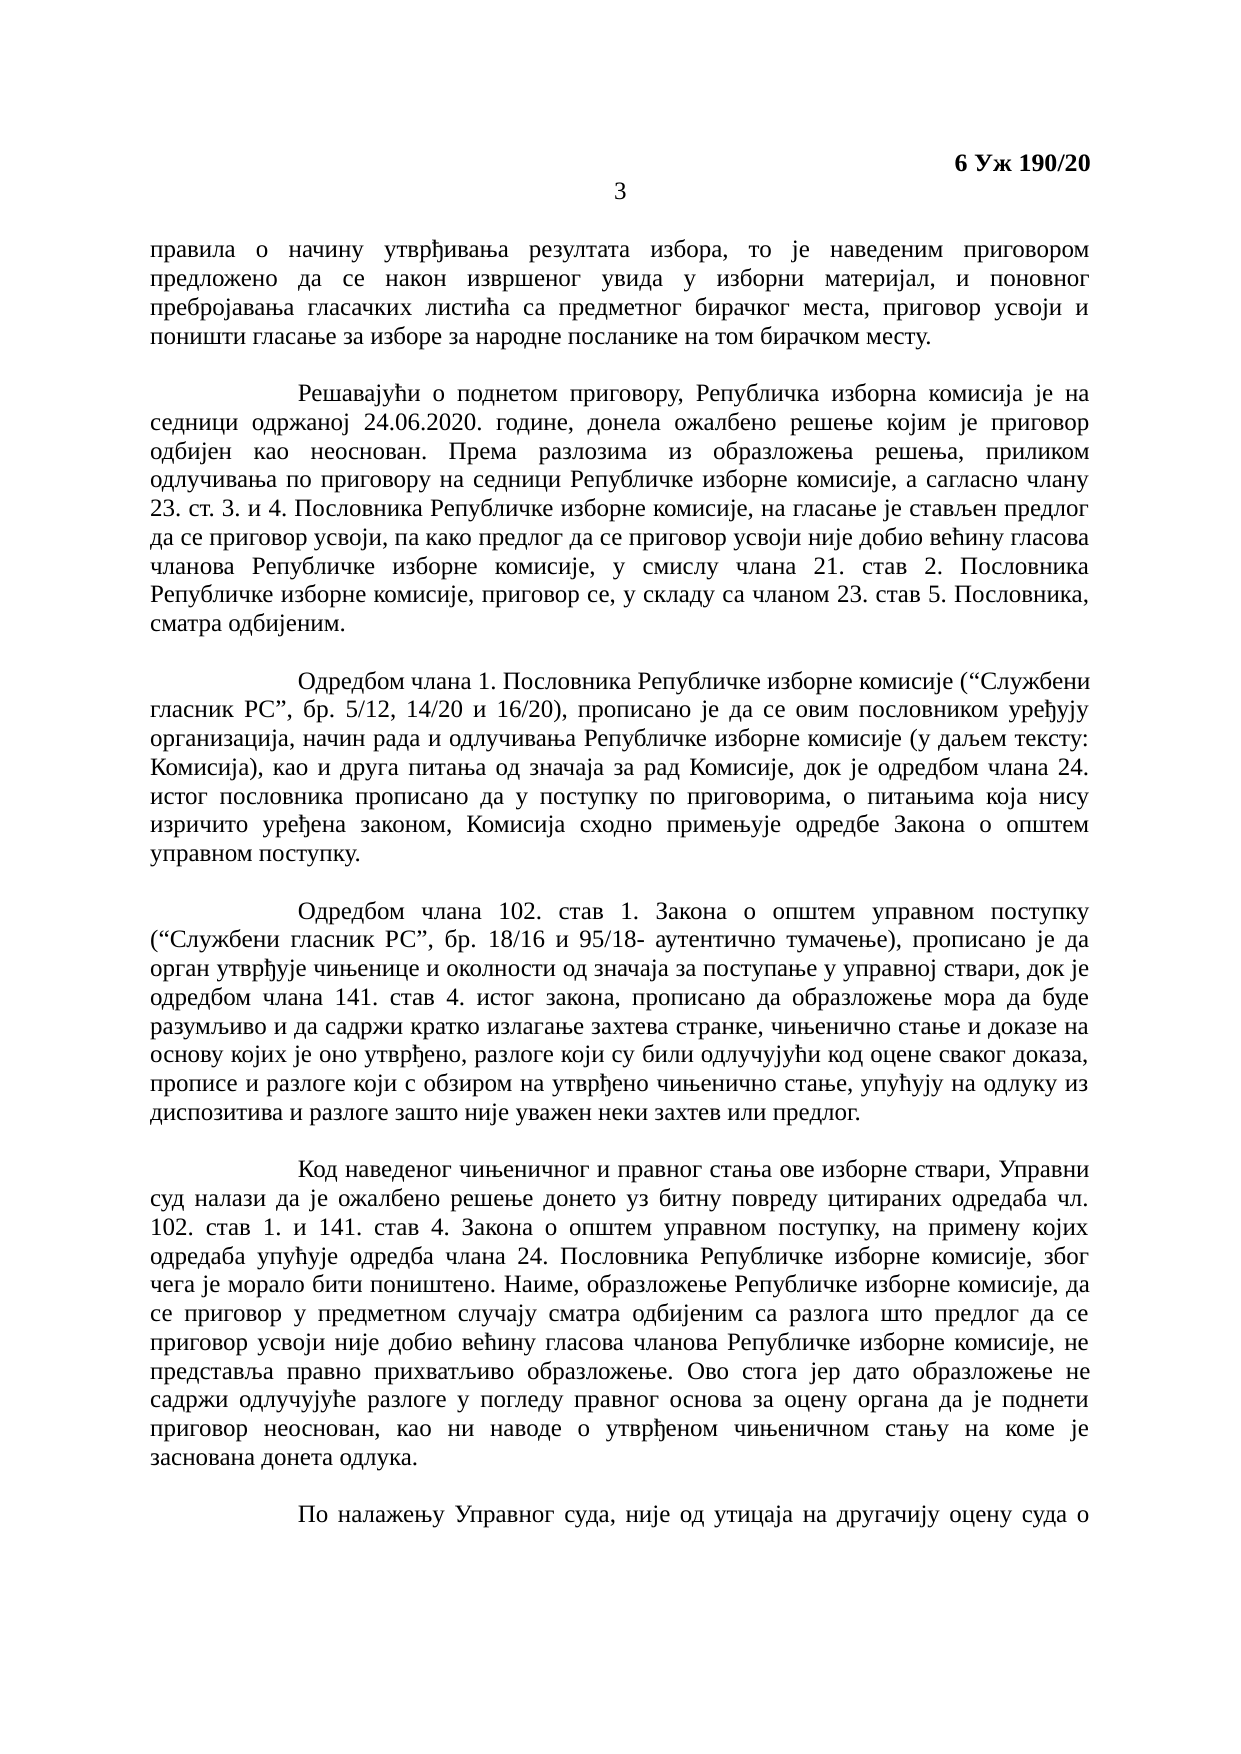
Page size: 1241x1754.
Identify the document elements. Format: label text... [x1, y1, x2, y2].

text правила о начину утврђивања резултата избора, то је наведеним приговором предложено да се након извршеног увида у изборни материјал, и поновног пребројавања гласачких листића са предметног бирачког места, приговор усвоји и поништи гласање за изборе за народне посланике на том бирачком месту. [150, 234, 1090, 349]
text Решавајући о поднетом приговору, Републичка изборна комисија је на седници одржаној 24.06.2020. године, донела ожалбено решење којим је приговор одбијен као неоснован. Према разлозима из образложења решења, приликом одлучивања по приговору на седници Републичке изборне комисије, а сагласно члану 23. ст. 3. и 4. Пословника Републичке изборне комисије, на гласање је стављен предлог да се приговор усвоји, па како предлог да се приговор усвоји није добио већину гласова чланова Републичке изборне комисије, у смислу члана 21. став 2. Пословника Републичке изборне комисије, приговор се, у складу са чланом 23. став 5. Пословника, сматра одбијеним. [150, 378, 1090, 637]
text Код наведеног чињеничног и правног стања ове изборне ствари, Управни суд налази да је ожалбено решење донето уз битну повреду цитираних одредаба чл. 102. став 1. и 141. став 4. Закона о општем управном поступку, на примену којих одредаба упућује одредба члана 24. Пословника Републичке изборне комисије, због чега је морало бити поништено. Наиме, образложење Републичке изборне комисије, да се приговор у предметном случају сматра одбијеним са разлога што предлог да се приговор усвоји није добио већину гласова чланова Републичке изборне комисије, не представља правно прихватљиво образложење. Ово стога јер дато образложење не садржи одлучујуће разлоге у погледу правног основа за оцену органа да је поднети приговор неоснован, као ни наводе о утврђеном чињеничном стању на коме је заснована донета одлука. [150, 1154, 1090, 1471]
text По налажењу Управног суда, није од утицаја на другачију оцену суда о [150, 1499, 1090, 1528]
text Одредбом члана 102. став 1. Закона о општем управном поступку (“Службени гласник РС”, бр. 18/16 и 95/18- аутентично тумачење), прописано је да орган утврђује чињенице и околности од значаја за поступање у управној ствари, док је одредбом члана 141. став 4. истог закона, прописано да образложење мора да буде разумљиво и да садржи кратко излагање захтева странке, чињенично стање и доказе на основу којих је оно утврђено, разлоге који су били одлучујући код оцене сваког доказа, прописе и разлоге који с обзиром на утврђено чињенично стање, упућују на одлуку из диспозитива и разлоге зашто није уважен неки захтев или предлог. [150, 896, 1090, 1126]
text Одредбом члана 1. Пословника Републичке изборне комисије (“Службени гласник РС”, бр. 5/12, 14/20 и 16/20), прописано је да се овим пословником уређују организација, начин рада и одлучивања Републичке изборне комисије (у даљем тексту: Комисија), као и друга питања од значаја за рад Комисије, док је одредбом члана 24. истог пословника прописано да у поступку по приговорима, о питањима која нису изричито уређена законом, Комисија сходно примењује одредбе Закона о општем управном поступку. [150, 666, 1090, 867]
